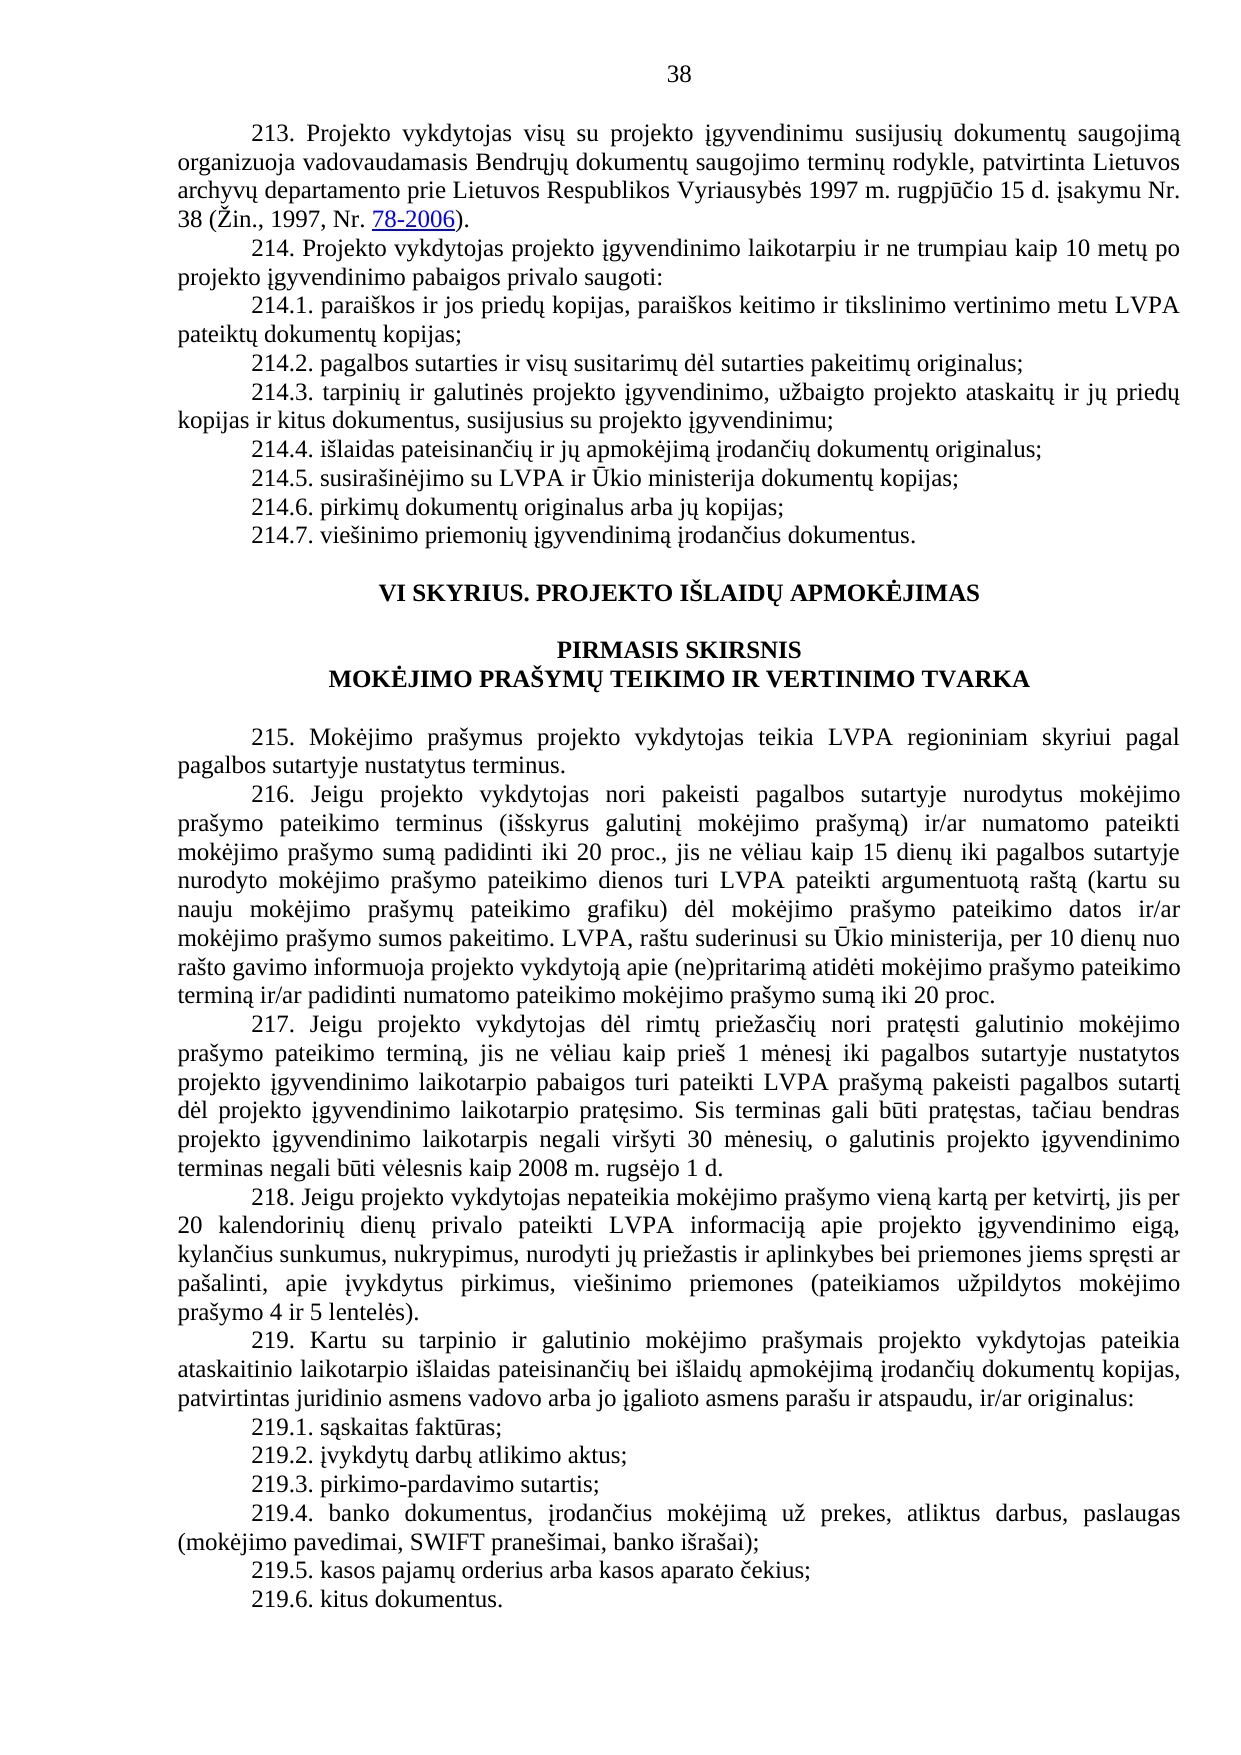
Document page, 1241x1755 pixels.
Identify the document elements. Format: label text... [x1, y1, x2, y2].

text 216. Jeigu projekto vykdytojas nori pakeisti pagalbos sutartyje nurodytus mokėjimo prašymo pateikimo terminus (išskyrus galutinį mokėjimo prašymą) ir/ar numatomo pateikti mokėjimo prašymo sumą padidinti iki 20 proc., jis ne vėliau kaip 15 dienų iki pagalbos sutartyje nurodyto mokėjimo prašymo pateikimo dienos turi LVPA pateikti argumentuotą raštą (kartu su nauju mokėjimo prašymų pateikimo grafiku) dėl mokėjimo prašymo pateikimo datos ir/ar mokėjimo prašymo sumos pakeitimo. LVPA, raštu suderinusi su Ūkio ministerija, per 10 dienų nuo rašto gavimo informuoja projekto vykdytoją apie (ne)pritarimą atidėti mokėjimo prašymo pateikimo terminą ir/ar padidinti numatomo pateikimo mokėjimo prašymo sumą iki 20 proc. [177, 779, 1181, 1009]
text 219.6. kitus dokumentus. [177, 1584, 1181, 1613]
text 215. Mokėjimo prašymus projekto vykdytojas teikia LVPA regioniniam skyriui pagal pagalbos sutartyje nustatytus terminus. [177, 722, 1181, 779]
text 217. Jeigu projekto vykdytojas dėl rimtų priežasčių nori pratęsti galutinio mokėjimo prašymo pateikimo terminą, jis ne vėliau kaip prieš 1 mėnesį iki pagalbos sutartyje nustatytos projekto įgyvendinimo laikotarpio pabaigos turi pateikti LVPA prašymą pakeisti pagalbos sutartį dėl projekto įgyvendinimo laikotarpio pratęsimo. Sis terminas gali būti pratęstas, tačiau bendras projekto įgyvendinimo laikotarpis negali viršyti 30 mėnesių, o galutinis projekto įgyvendinimo terminas negali būti vėlesnis kaip 2008 m. rugsėjo 1 d. [177, 1009, 1181, 1182]
text 214.1. paraiškos ir jos priedų kopijas, paraiškos keitimo ir tikslinimo vertinimo metu LVPA pateiktų dokumentų kopijas; [177, 291, 1181, 348]
text 219.2. įvykdytų darbų atlikimo aktus; [177, 1441, 1181, 1469]
text 219.5. kasos pajamų orderius arba kasos aparato čekius; [177, 1556, 1181, 1584]
text 214.4. išlaidas pateisinančių ir jų apmokėjimą įrodančių dokumentų originalus; [177, 434, 1181, 463]
text 219.3. pirkimo-pardavimo sutartis; [177, 1469, 1181, 1498]
text MOKĖJIMO PRAŠYMŲ TEIKIMO IR VERTINIMO TVARKA [177, 664, 1181, 693]
text 218. Jeigu projekto vykdytojas nepateikia mokėjimo prašymo vieną kartą per ketvirtį, jis per 20 kalendorinių dienų privalo pateikti LVPA informaciją apie projekto įgyvendinimo eigą, kylančius sunkumus, nukrypimus, nurodyti jų priežastis ir aplinkybes bei priemones jiems spręsti ar pašalinti, apie įvykdytus pirkimus, viešinimo priemones (pateikiamos užpildytos mokėjimo prašymo 4 ir 5 lentelės). [177, 1182, 1181, 1326]
text 219.1. sąskaitas faktūras; [177, 1412, 1181, 1441]
text 214.3. tarpinių ir galutinės projekto įgyvendinimo, užbaigto projekto ataskaitų ir jų priedų kopijas ir kitus dokumentus, susijusius su projekto įgyvendinimu; [177, 377, 1181, 434]
text 214.2. pagalbos sutarties ir visų susitarimų dėl sutarties pakeitimų originalus; [177, 348, 1181, 377]
text VI SKYRIUS. PROJEKTO IŠLAIDŲ APMOKĖJIMAS [177, 578, 1181, 607]
text PIRMASIS SKIRSNIS [177, 636, 1181, 664]
text 214.6. pirkimų dokumentų originalus arba jų kopijas; [177, 492, 1181, 521]
text 214.5. susirašinėjimo su LVPA ir Ūkio ministerija dokumentų kopijas; [177, 463, 1181, 492]
text 219. Kartu su tarpinio ir galutinio mokėjimo prašymais projekto vykdytojas pateikia ataskaitinio laikotarpio išlaidas pateisinančių bei išlaidų apmokėjimą įrodančių dokumentų kopijas, patvirtintas juridinio asmens vadovo arba jo įgalioto asmens parašu ir atspaudu, ir/ar originalus: [177, 1326, 1181, 1412]
text 214. Projekto vykdytojas projekto įgyvendinimo laikotarpiu ir ne trumpiau kaip 10 metų po projekto įgyvendinimo pabaigos privalo saugoti: [177, 233, 1181, 291]
text 213. Projekto vykdytojas visų su projekto įgyvendinimu susijusių dokumentų saugojimą organizuoja vadovaudamasis Bendrųjų dokumentų saugojimo terminų rodykle, patvirtinta Lietuvos archyvų departamento prie Lietuvos Respublikos Vyriausybės 1997 m. rugpjūčio 15 d. įsakymu Nr. 38 (Žin., 1997, Nr. 78-2006). [177, 118, 1181, 233]
text 214.7. viešinimo priemonių įgyvendinimą įrodančius dokumentus. [177, 521, 1181, 549]
text 219.4. banko dokumentus, įrodančius mokėjimą už prekes, atliktus darbus, paslaugas (mokėjimo pavedimai, SWIFT pranešimai, banko išrašai); [177, 1498, 1181, 1556]
